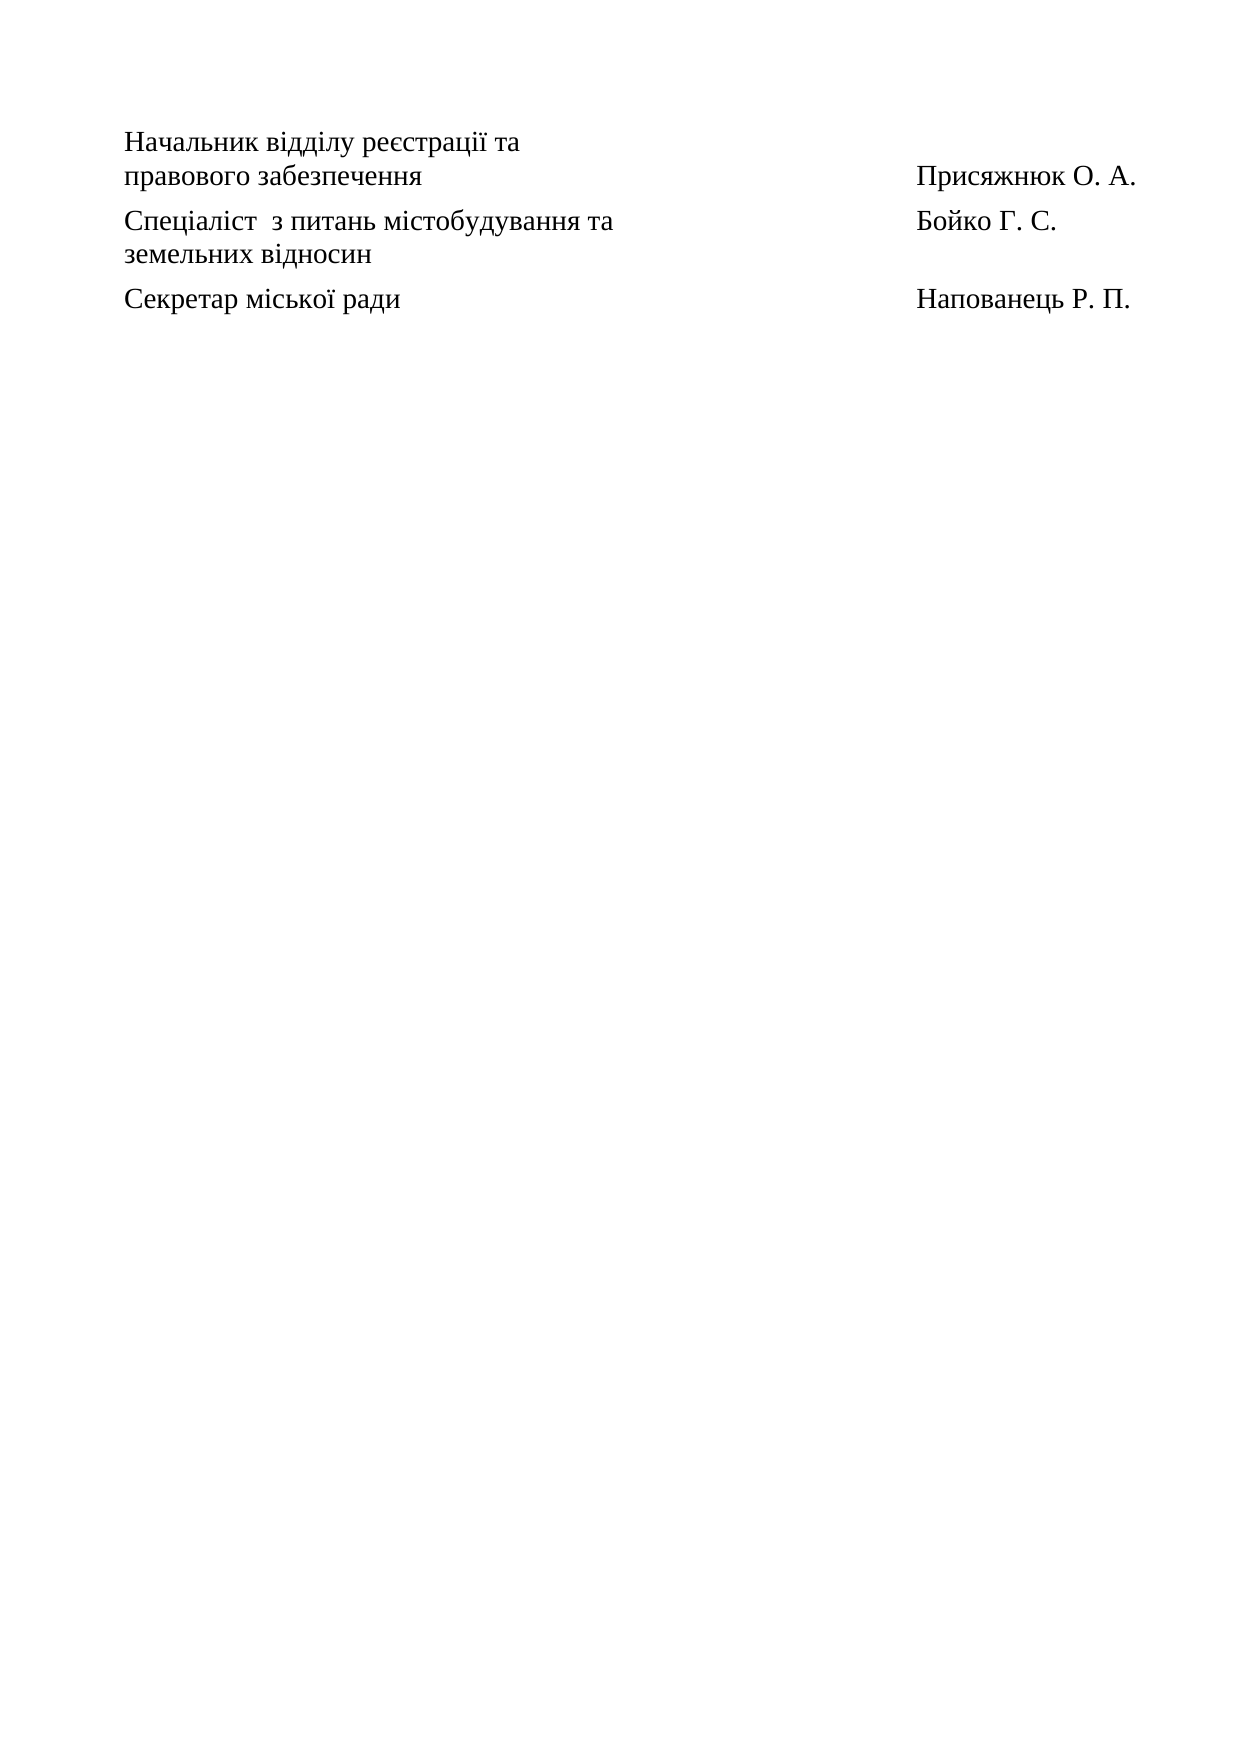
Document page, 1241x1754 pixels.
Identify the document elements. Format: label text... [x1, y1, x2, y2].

table_cell [621, 275, 910, 320]
table_cell Напованець Р. П. [910, 275, 1193, 320]
table_cell Бойко Г. С. [910, 197, 1193, 275]
table_cell Спеціаліст з питань містобудування та земельних відносин [118, 197, 621, 275]
table_header Присяжнюк О. А. [910, 118, 1193, 197]
table_header [621, 118, 910, 197]
table_cell [621, 197, 910, 275]
table_cell Секретар міської ради [118, 275, 621, 320]
table_header Начальник відділу реєстрації та правового забезпечення [118, 118, 621, 197]
